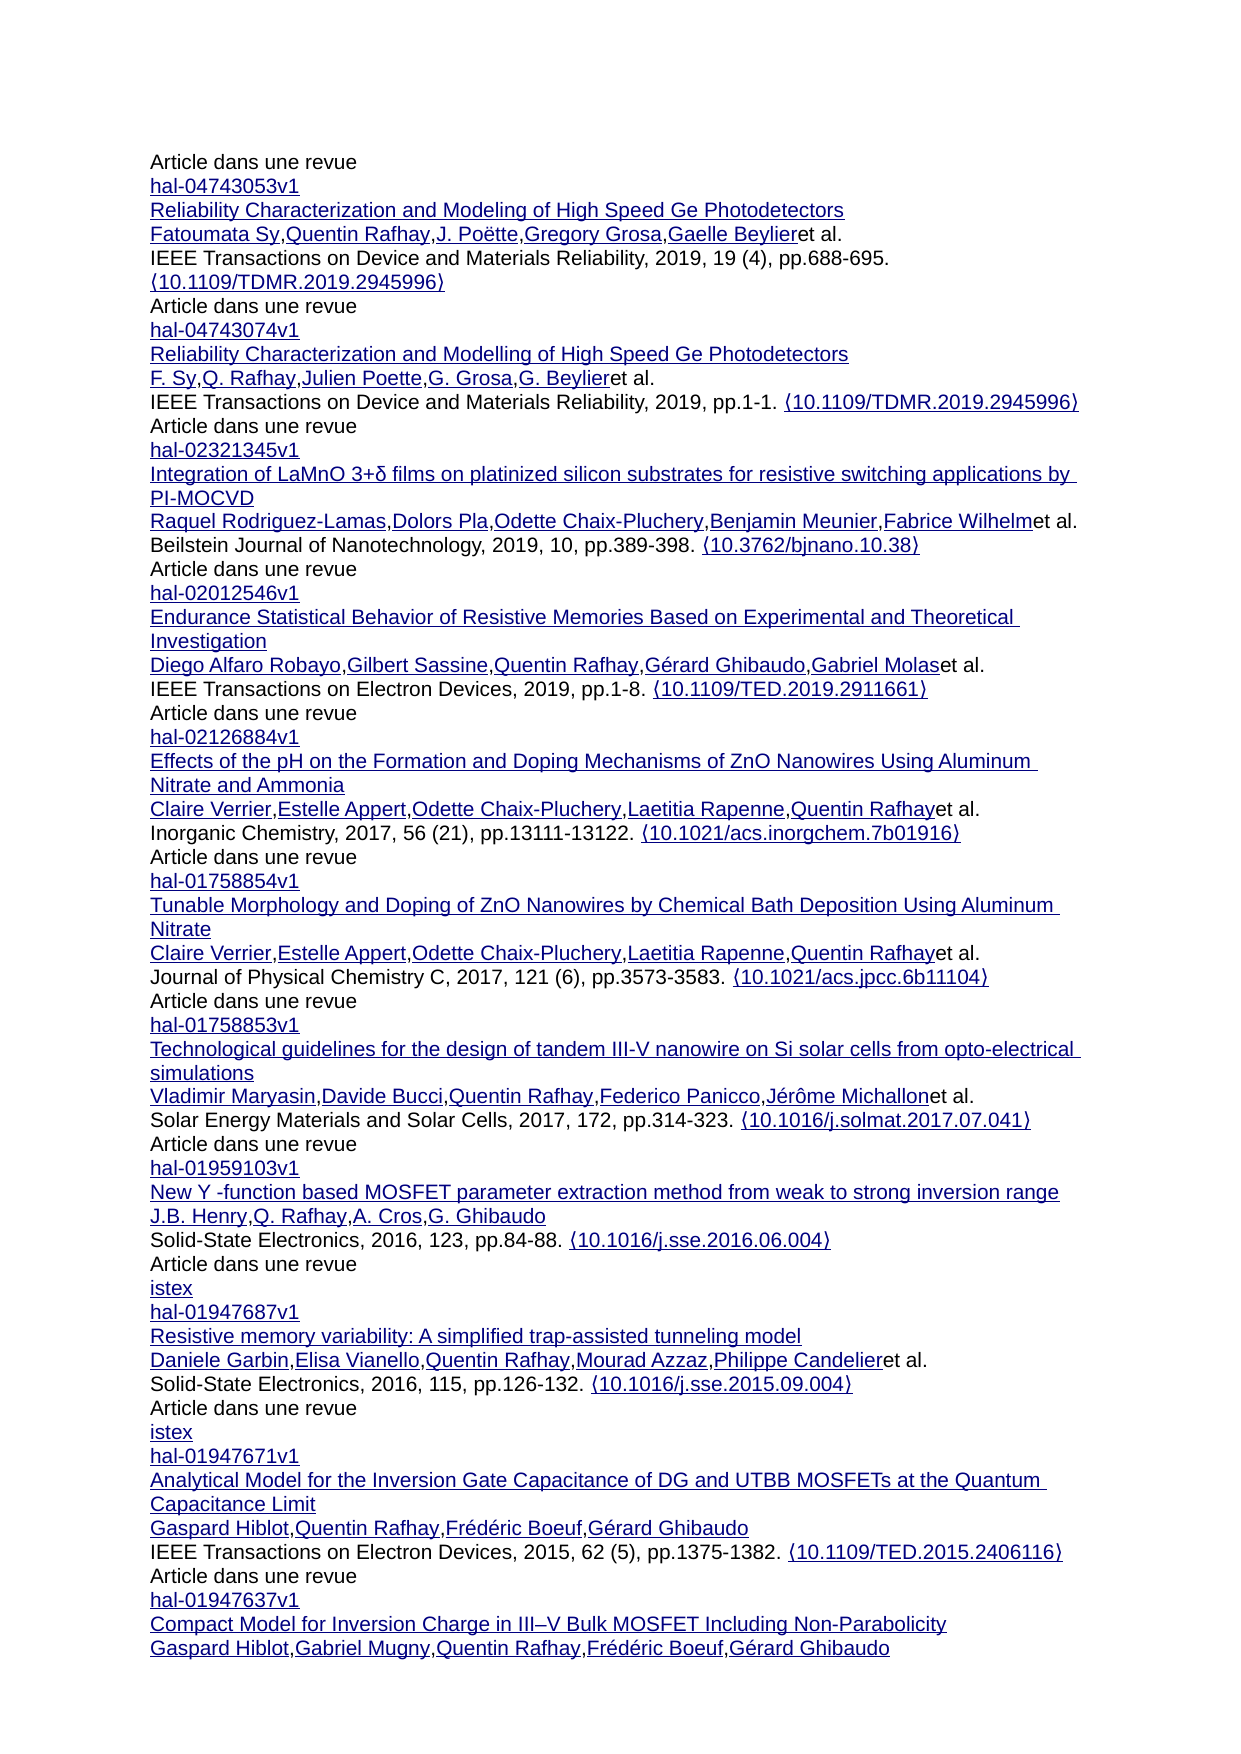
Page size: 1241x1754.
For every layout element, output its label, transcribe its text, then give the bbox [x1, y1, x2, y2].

table_cell Effects of the pH on the Formation and Doping Mechanisms of ZnO Nanowires Using Aluminum Nitrate and Ammonia Claire Verrier,Estelle Appert,Odette Chaix-Pluchery,Laetitia Rapenne,Quentin Rafhayet al. Inorganic Chemistry, 2017, 56 (21), pp.13111-13122. ⟨10.1021/acs.inorgchem.7b01916⟩ Article dans une revue hal-01758854v1 [150, 749, 1090, 893]
table_cell Compact Model for Inversion Charge in III–V Bulk MOSFET Including Non-Parabolicity Gaspard Hiblot,Gabriel Mugny,Quentin Rafhay,Frédéric Boeuf,Gérard Ghibaudo [150, 1611, 1090, 1659]
table_cell Endurance Statistical Behavior of Resistive Memories Based on Experimental and Theoretical Investigation Diego Alfaro Robayo,Gilbert Sassine,Quentin Rafhay,Gérard Ghibaudo,Gabriel Molaset al. IEEE Transactions on Electron Devices, 2019, pp.1-8. ⟨10.1109/TED.2019.2911661⟩ Article dans une revue hal-02126884v1 [150, 605, 1090, 749]
table_cell Technological guidelines for the design of tandem III-V nanowire on Si solar cells from opto-electrical simulations Vladimir Maryasin,Davide Bucci,Quentin Rafhay,Federico Panicco,Jérôme Michallonet al. Solar Energy Materials and Solar Cells, 2017, 172, pp.314-323. ⟨10.1016/j.solmat.2017.07.041⟩ Article dans une revue hal-01959103v1 [150, 1036, 1090, 1180]
table_cell New Y -function based MOSFET parameter extraction method from weak to strong inversion range J.B. Henry,Q. Rafhay,A. Cros,G. Ghibaudo Solid-State Electronics, 2016, 123, pp.84-88. ⟨10.1016/j.sse.2016.06.004⟩ Article dans une revue istex hal-01947687v1 [150, 1180, 1090, 1324]
table_cell Tunable Morphology and Doping of ZnO Nanowires by Chemical Bath Deposition Using Aluminum Nitrate Claire Verrier,Estelle Appert,Odette Chaix-Pluchery,Laetitia Rapenne,Quentin Rafhayet al. Journal of Physical Chemistry C, 2017, 121 (6), pp.3573-3583. ⟨10.1021/acs.jpcc.6b11104⟩ Article dans une revue hal-01758853v1 [150, 893, 1090, 1036]
table_cell Article dans une revue hal-04743053v1 [150, 150, 1090, 198]
table_cell Reliability Characterization and Modeling of High Speed Ge Photodetectors Fatoumata Sy,Quentin Rafhay,J. Poëtte,Gregory Grosa,Gaelle Beylieret al. IEEE Transactions on Device and Materials Reliability, 2019, 19 (4), pp.688-695. ⟨10.1109/TDMR.2019.2945996⟩ Article dans une revue hal-04743074v1 [150, 198, 1090, 342]
table_cell Integration of LaMnO 3+δ films on platinized silicon substrates for resistive switching applications by PI-MOCVD Raquel Rodriguez-Lamas,Dolors Pla,Odette Chaix-Pluchery,Benjamin Meunier,Fabrice Wilhelmet al. Beilstein Journal of Nanotechnology, 2019, 10, pp.389-398. ⟨10.3762/bjnano.10.38⟩ Article dans une revue hal-02012546v1 [150, 461, 1090, 605]
table_cell Analytical Model for the Inversion Gate Capacitance of DG and UTBB MOSFETs at the Quantum Capacitance Limit Gaspard Hiblot,Quentin Rafhay,Frédéric Boeuf,Gérard Ghibaudo IEEE Transactions on Electron Devices, 2015, 62 (5), pp.1375-1382. ⟨10.1109/TED.2015.2406116⟩ Article dans une revue hal-01947637v1 [150, 1468, 1090, 1611]
table_cell Resistive memory variability: A simplified trap-assisted tunneling model Daniele Garbin,Elisa Vianello,Quentin Rafhay,Mourad Azzaz,Philippe Candelieret al. Solid-State Electronics, 2016, 115, pp.126-132. ⟨10.1016/j.sse.2015.09.004⟩ Article dans une revue istex hal-01947671v1 [150, 1324, 1090, 1468]
table_cell Reliability Characterization and Modelling of High Speed Ge Photodetectors F. Sy,Q. Rafhay,Julien Poette,G. Grosa,G. Beylieret al. IEEE Transactions on Device and Materials Reliability, 2019, pp.1-1. ⟨10.1109/TDMR.2019.2945996⟩ Article dans une revue hal-02321345v1 [150, 342, 1090, 461]
